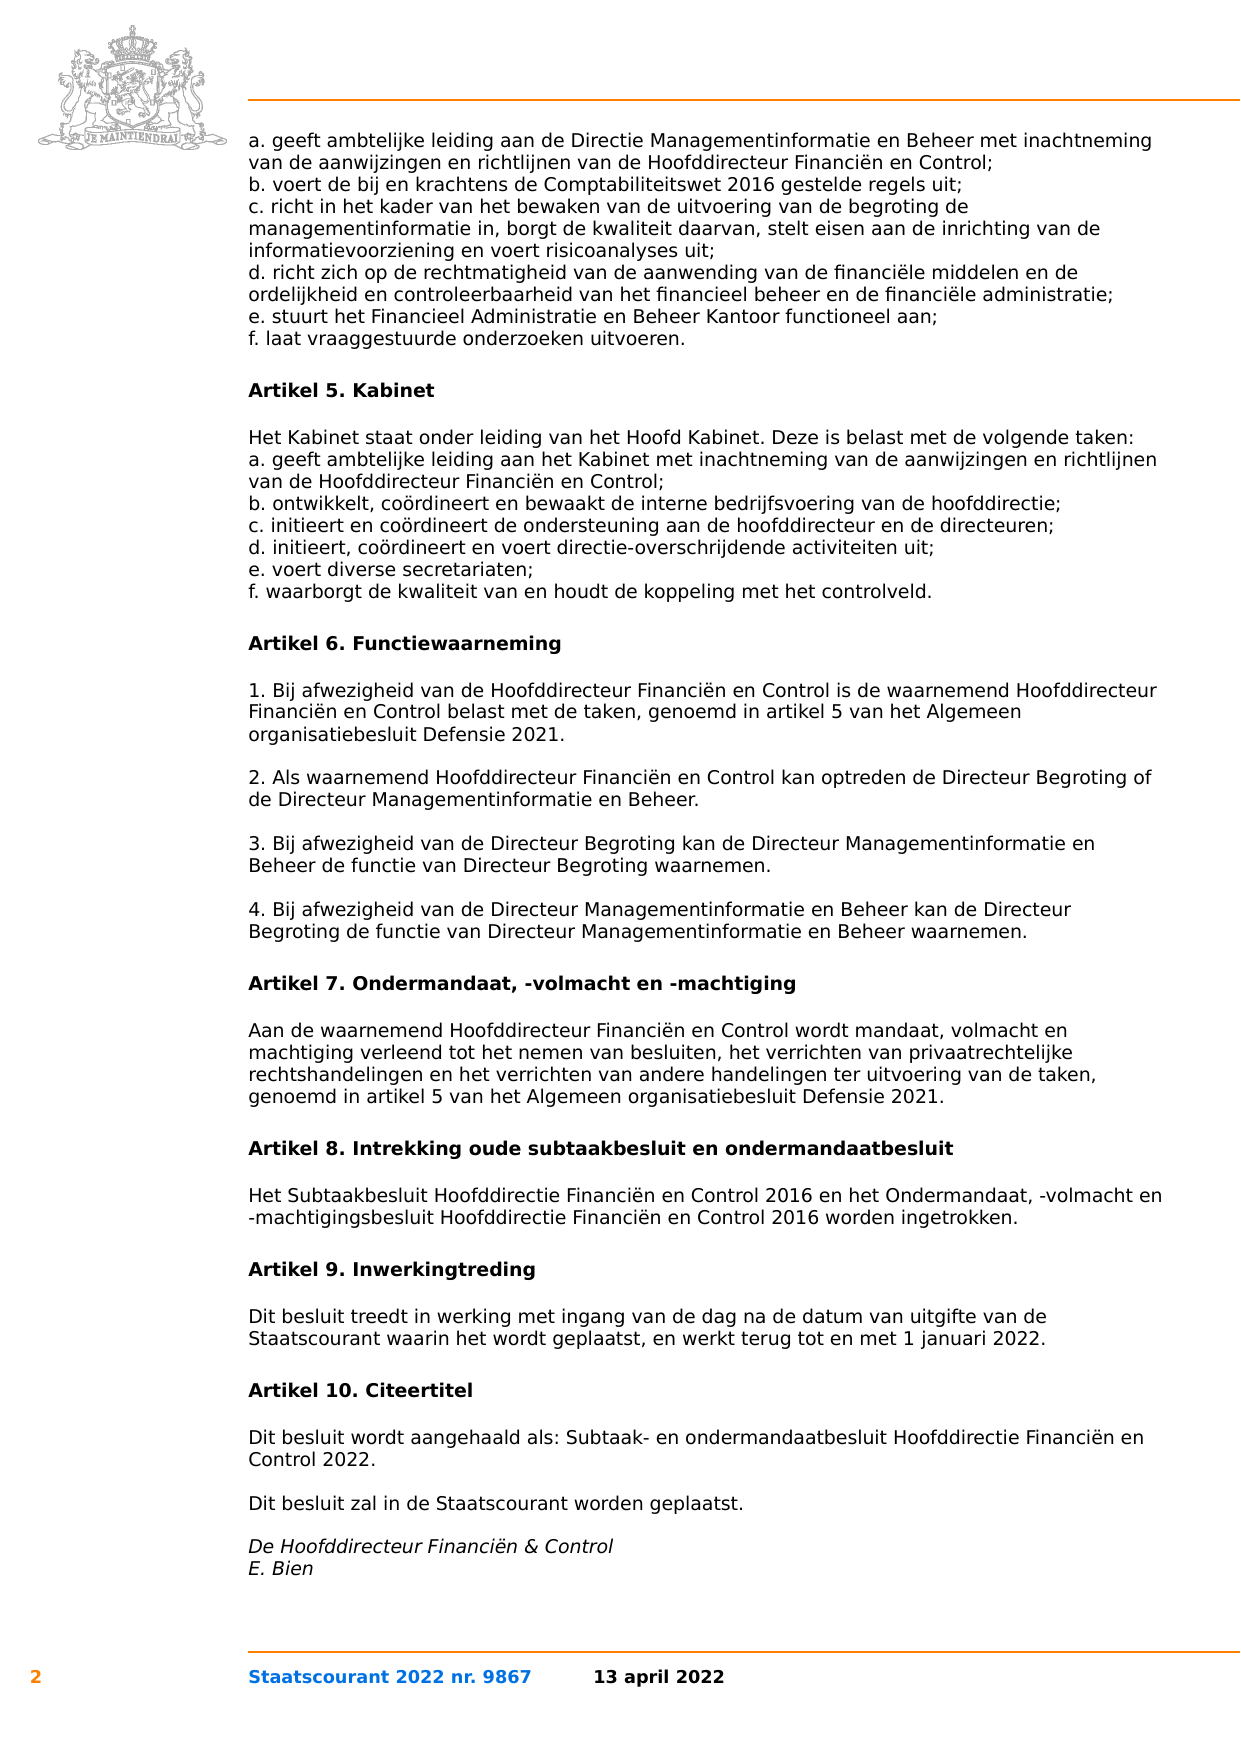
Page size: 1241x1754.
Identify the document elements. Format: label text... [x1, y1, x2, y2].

text Het Subtaakbesluit Hoofddirectie Financiën en Control 2016 en het Ondermandaat, -volmacht en -machtigingsbesluit Hoofddirectie Financiën en Control 2016 worden ingetrokken. [248, 1185, 1163, 1229]
text 3. Bij afwezigheid van de Directeur Begroting kan de Directeur Managementinformatie en Beheer de functie van Directeur Begroting waarnemen. [248, 833, 1163, 877]
subtitle Artikel 10. Citeertitel [248, 1380, 1163, 1402]
subtitle Artikel 6. Functiewaarneming [248, 632, 1163, 654]
text 2. Als waarnemend Hoofddirecteur Financiën en Control kan optreden de Directeur Begroting of de Directeur Managementinformatie en Beheer. [248, 767, 1163, 811]
text c. initieert en coördineert de ondersteuning aan de hoofddirecteur en de directeuren; [248, 514, 1163, 537]
text b. ontwikkelt, coördineert en bewaakt de interne bedrijfsvoering van de hoofddirectie; [248, 493, 1163, 514]
picture [38, 25, 227, 150]
text e. voert diverse secretariaten; [248, 558, 1163, 581]
text a. geeft ambtelijke leiding aan de Directie Managementinformatie en Beheer met inachtneming van de aanwijzingen en richtlijnen van de Hoofddirecteur Financiën en Control; [248, 130, 1163, 174]
text f. waarborgt de kwaliteit van en houdt de koppeling met het controlveld. [248, 581, 1163, 602]
text b. voert de bij en krachtens de Comptabiliteitswet 2016 gestelde regels uit; [248, 174, 1163, 196]
text Het Kabinet staat onder leiding van het Hoofd Kabinet. Deze is belast met de volgende taken: [248, 427, 1163, 449]
text Dit besluit zal in de Staatscourant worden geplaatst. [248, 1492, 1163, 1514]
text d. richt zich op de rechtmatigheid van de aanwending van de financiële middelen en de ordelijkheid en controleerbaarheid van het financieel beheer en de financiële administratie; [248, 262, 1163, 306]
subtitle Artikel 8. Intrekking oude subtaakbesluit en ondermandaatbesluit [248, 1138, 1163, 1160]
text a. geeft ambtelijke leiding aan het Kabinet met inachtneming van de aanwijzingen en richtlijnen van de Hoofddirecteur Financiën en Control; [248, 449, 1163, 493]
subtitle Artikel 9. Inwerkingtreding [248, 1259, 1163, 1281]
text c. richt in het kader van het bewaken van de uitvoering van de begroting de managementinformatie in, borgt de kwaliteit daarvan, stelt eisen aan de inrichting van de informatievoorziening en voert risicoanalyses uit; [248, 196, 1163, 262]
text 1. Bij afwezigheid van de Hoofddirecteur Financiën en Control is de waarnemend Hoofddirecteur Financiën en Control belast met de taken, genoemd in artikel 5 van het Algemeen organisatiebesluit Defensie 2021. [248, 679, 1163, 745]
subtitle Artikel 7. Ondermandaat, -volmacht en -machtiging [248, 973, 1163, 995]
text e. stuurt het Financieel Administratie en Beheer Kantoor functioneel aan; [248, 306, 1163, 328]
text Aan de waarnemend Hoofddirecteur Financiën en Control wordt mandaat, volmacht en machtiging verleend tot het nemen van besluiten, het verrichten van privaatrechtelijke rechtshandelingen en het verrichten van andere handelingen ter uitvoering van de taken, genoemd in artikel 5 van het Algemeen organisatiebesluit Defensie 2021. [248, 1020, 1163, 1108]
subtitle Artikel 5. Kabinet [248, 380, 1163, 402]
text Dit besluit treedt in werking met ingang van de dag na de datum van uitgifte van de Staatscourant waarin het wordt geplaatst, en werkt terug tot en met 1 januari 2022. [248, 1306, 1163, 1350]
text 4. Bij afwezigheid van de Directeur Managementinformatie en Beheer kan de Directeur Begroting de functie van Directeur Managementinformatie en Beheer waarnemen. [248, 899, 1163, 943]
text De Hoofddirecteur Financiën & Control E. Bien [248, 1536, 1163, 1580]
text Dit besluit wordt aangehaald als: Subtaak- en ondermandaatbesluit Hoofddirectie Financiën en Control 2022. [248, 1427, 1163, 1471]
text f. laat vraaggestuurde onderzoeken uitvoeren. [248, 328, 1163, 350]
text d. initieert, coördineert en voert directie-overschrijdende activiteiten uit; [248, 537, 1163, 558]
